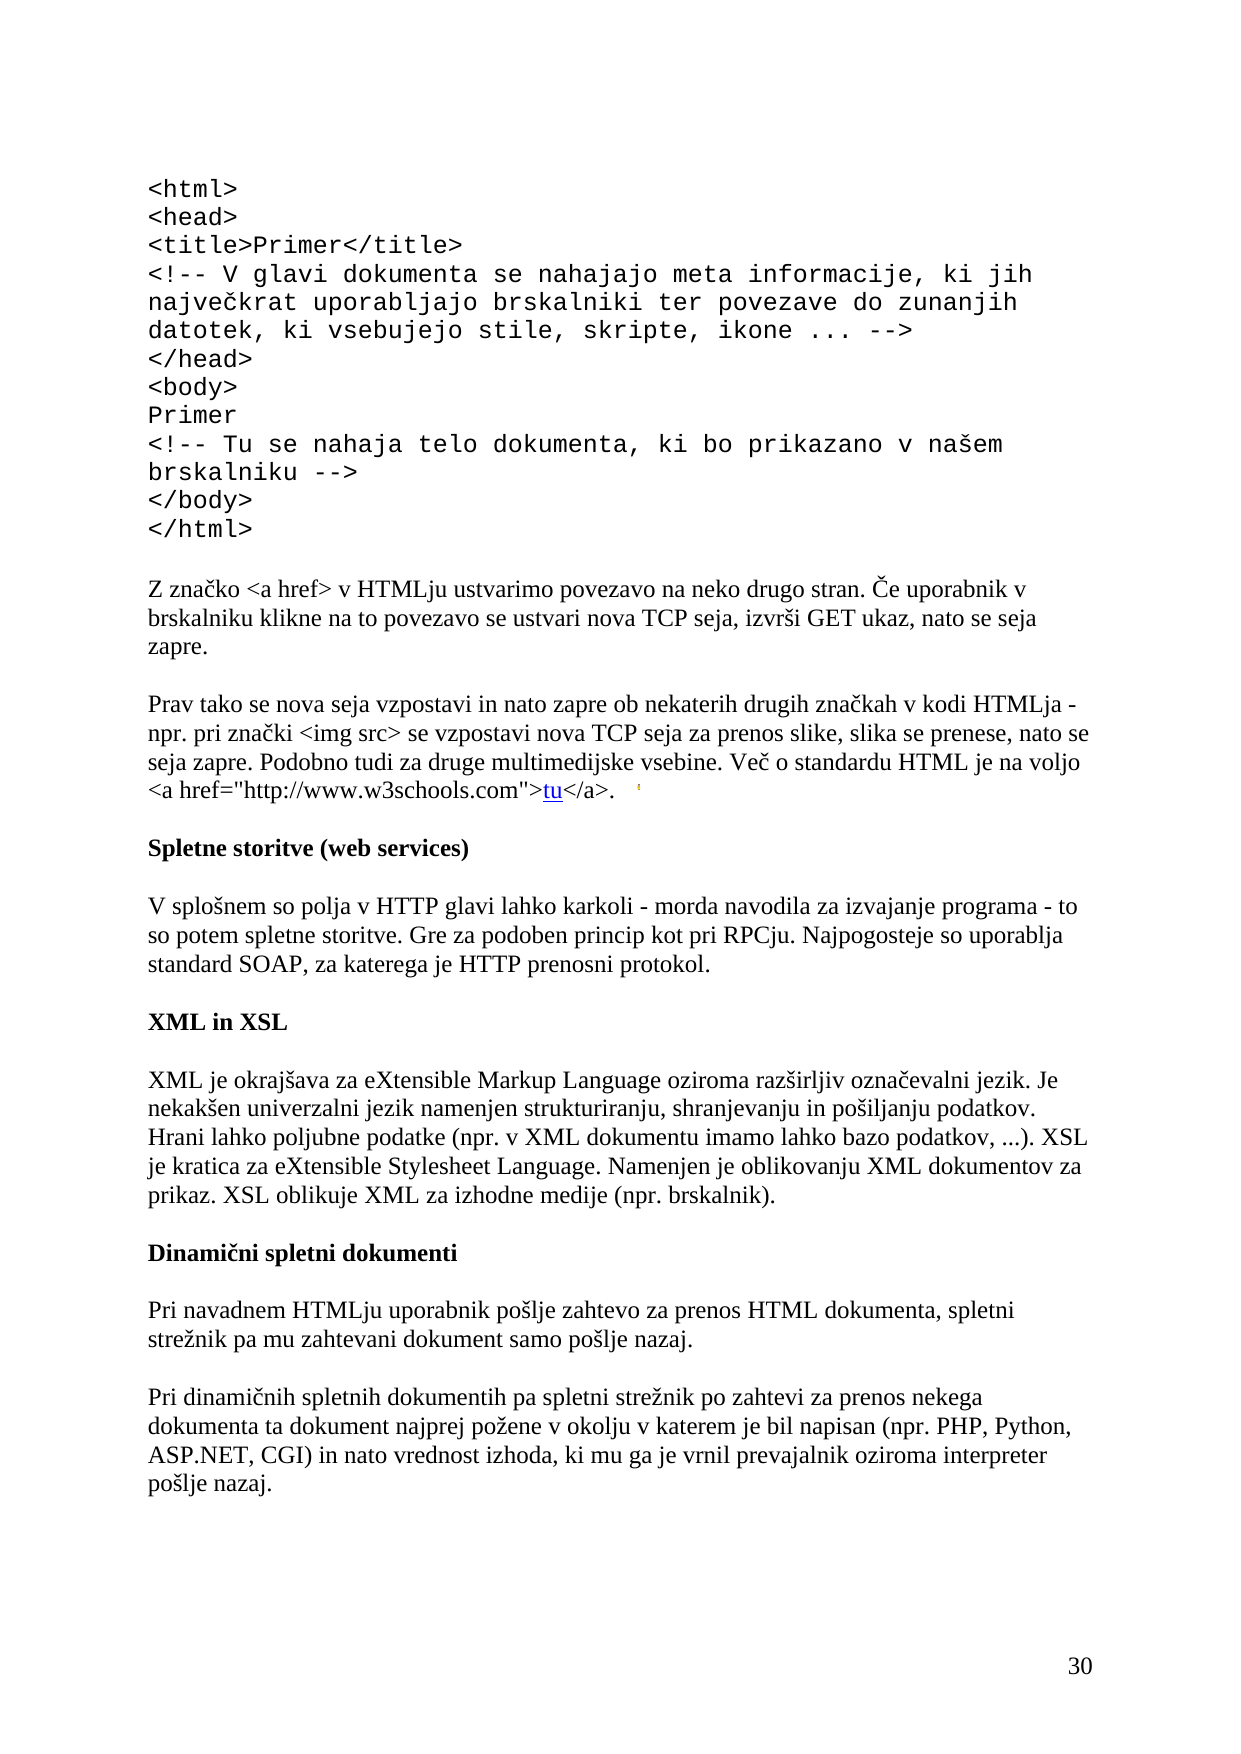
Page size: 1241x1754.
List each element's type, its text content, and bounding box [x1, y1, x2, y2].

text Prav tako se nova seja vzpostavi in nato zapre ob nekaterih drugih značkah v kodi HTMLja - npr. pri znački <img src> se vzpostavi nova TCP seja za prenos slike, slika se prenese, nato se seja zapre. Podobno tudi za druge multimedijske vsebine. Več o standardu HTML je na voljo <a href="http://www.w3schools.com">tu</a>. [148, 689, 1093, 804]
text Z značko <a href> v HTMLju ustvarimo povezavo na neko drugo stran. Če uporabnik v brskalniku klikne na to povezavo se ustvari nova TCP seja, izvrši GET ukaz, nato se seja zapre. [148, 574, 1093, 660]
text Dinamični spletni dokumenti [148, 1238, 1093, 1266]
text Spletne storitve (web services) [148, 833, 1093, 862]
text XML je okrajšava za eXtensible Markup Language oziroma razširljiv označevalni jezik. Je nekakšen univerzalni jezik namenjen strukturiranju, shranjevanju in pošiljanju podatkov. Hrani lahko poljubne podatke (npr. v XML dokumentu imamo lahko bazo podatkov, ...). XSL je kratica za eXtensible Stylesheet Language. Namenjen je oblikovanju XML dokumentov za prikaz. XSL oblikuje XML za izhodne medije (npr. brskalnik). [148, 1065, 1093, 1208]
text Pri navadnem HTMLju uporabnik pošlje zahtevo za prenos HTML dokumenta, spletni strežnik pa mu zahtevani dokument samo pošlje nazaj. [148, 1296, 1093, 1353]
text Pri dinamičnih spletnih dokumentih pa spletni strežnik po zahtevi za prenos nekega dokumenta ta dokument najprej požene v okolju v katerem je bil napisan (npr. PHP, Python, ASP.NET, CGI) in nato vrednost izhoda, ki mu ga je vrnil prevajalnik oziroma interpreter pošlje nazaj. [148, 1382, 1093, 1497]
text V splošnem so polja v HTTP glavi lahko karkoli - morda navodila za izvajanje programa - to so potem spletne storitve. Gre za podoben princip kot pri RPCju. Najpogosteje so uporablja standard SOAP, za katerega je HTTP prenosni protokol. [148, 891, 1093, 978]
text XML in XSL [148, 1007, 1093, 1036]
text <html> <head> <title>Primer</title> <!-- V glavi dokumenta se nahajajo meta informacije, ki jih največkrat uporabljajo brskalniki ter povezave do zunanjih datotek, ki vsebujejo stile, skripte, ikone ... --> </head> <body> Primer <!-- Tu se nahaja telo dokumenta, ki bo prikazano v našem brskalniku --> </body> </html> [148, 148, 1093, 545]
